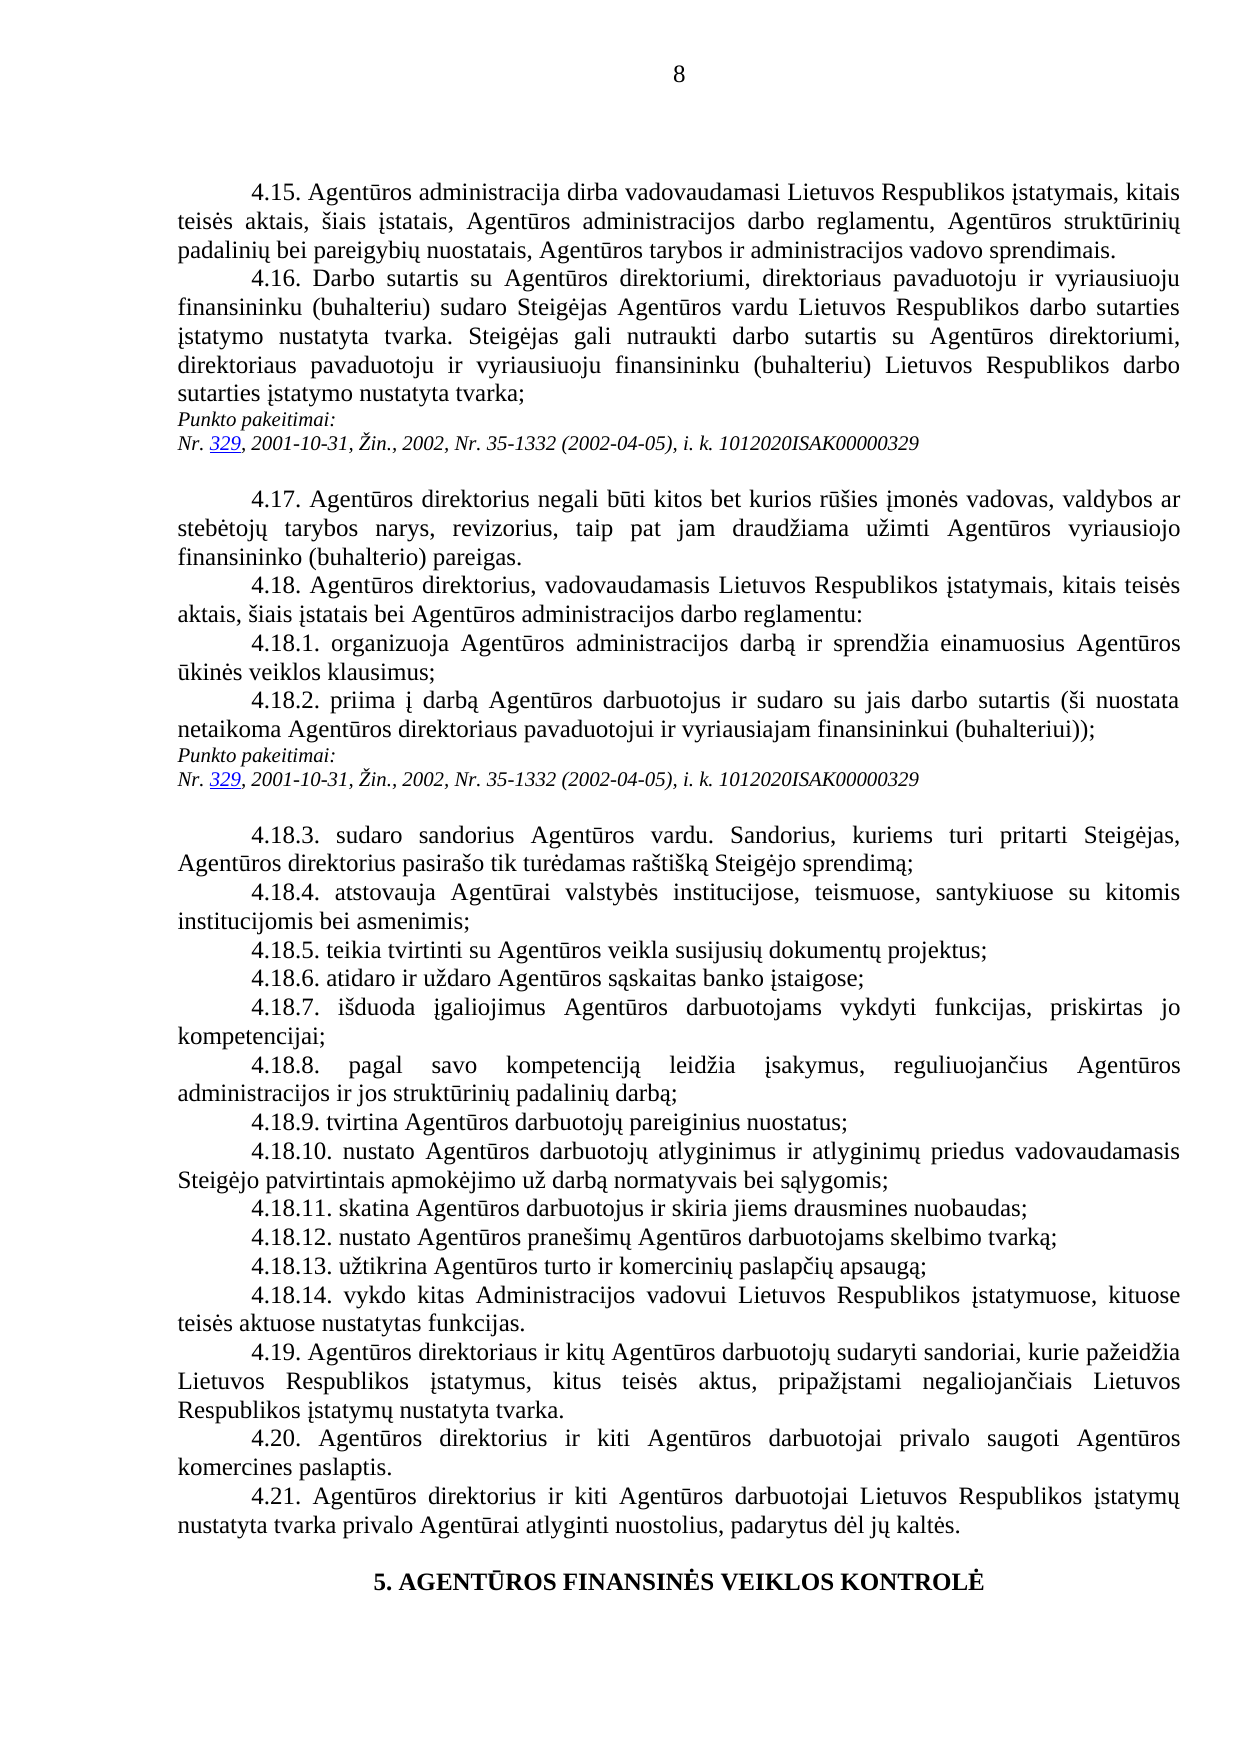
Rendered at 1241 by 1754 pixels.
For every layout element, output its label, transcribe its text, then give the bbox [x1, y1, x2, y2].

text 4.18.13. užtikrina Agentūros turto ir komercinių paslapčių apsaugą; [177, 1251, 1181, 1280]
text 4.18. Agentūros direktorius, vadovaudamasis Lietuvos Respublikos įstatymais, kitais teisės aktais, šiais įstatais bei Agentūros administracijos darbo reglamentu: [177, 570, 1181, 628]
text 4.20. Agentūros direktorius ir kiti Agentūros darbuotojai privalo saugoti Agentūros komercines paslaptis. [177, 1423, 1181, 1481]
text 4.17. Agentūros direktorius negali būti kitos bet kurios rūšies įmonės vadovas, valdybos ar stebėtojų tarybos narys, revizorius, taip pat jam draudžiama užimti Agentūros vyriausiojo finansininko (buhalterio) pareigas. [177, 484, 1181, 570]
text 4.18.7. išduoda įgaliojimus Agentūros darbuotojams vykdyti funkcijas, priskirtas jo kompetencijai; [177, 992, 1181, 1050]
text 5. Agentūros finansinės veiklos kontrolė [177, 1567, 1181, 1596]
text 4.18.12. nustato Agentūros pranešimų Agentūros darbuotojams skelbimo tvarką; [177, 1222, 1181, 1251]
text 4.18.5. teikia tvirtinti su Agentūros veikla susijusių dokumentų projektus; [177, 935, 1181, 963]
text 4.16. Darbo sutartis su Agentūros direktoriumi, direktoriaus pavaduotoju ir vyriausiuoju finansininku (buhalteriu) sudaro Steigėjas Agentūros vardu Lietuvos Respublikos darbo sutarties įstatymo nustatyta tvarka. Steigėjas gali nutraukti darbo sutartis su Agentūros direktoriumi, direktoriaus pavaduotoju ir vyriausiuoju finansininku (buhalteriu) Lietuvos Respublikos darbo sutarties įstatymo nustatyta tvarka; [177, 263, 1181, 407]
text Nr. 329, 2001-10-31, Žin., 2002, Nr. 35-1332 (2002-04-05), i. k. 1012020ISAK00000329 [177, 431, 1181, 455]
text Punkto pakeitimai: [177, 743, 1181, 767]
text 4.18.1. organizuoja Agentūros administracijos darbą ir sprendžia einamuosius Agentūros ūkinės veiklos klausimus; [177, 628, 1181, 685]
text Punkto pakeitimai: [177, 407, 1181, 431]
text 4.18.8. pagal savo kompetenciją leidžia įsakymus, reguliuojančius Agentūros administracijos ir jos struktūrinių padalinių darbą; [177, 1050, 1181, 1107]
text 4.18.3. sudaro sandorius Agentūros vardu. Sandorius, kuriems turi pritarti Steigėjas, Agentūros direktorius pasirašo tik turėdamas raštišką Steigėjo sprendimą; [177, 820, 1181, 877]
text 4.18.10. nustato Agentūros darbuotojų atlyginimus ir atlyginimų priedus vadovaudamasis Steigėjo patvirtintais apmokėjimo už darbą normatyvais bei sąlygomis; [177, 1136, 1181, 1193]
text 4.19. Agentūros direktoriaus ir kitų Agentūros darbuotojų sudaryti sandoriai, kurie pažeidžia Lietuvos Respublikos įstatymus, kitus teisės aktus, pripažįstami negaliojančiais Lietuvos Respublikos įstatymų nustatyta tvarka. [177, 1337, 1181, 1423]
text Nr. 329, 2001-10-31, Žin., 2002, Nr. 35-1332 (2002-04-05), i. k. 1012020ISAK00000329 [177, 767, 1181, 791]
text 4.18.4. atstovauja Agentūrai valstybės institucijose, teismuose, santykiuose su kitomis institucijomis bei asmenimis; [177, 877, 1181, 935]
text 4.18.14. vykdo kitas Administracijos vadovui Lietuvos Respublikos įstatymuose, kituose teisės aktuose nustatytas funkcijas. [177, 1280, 1181, 1337]
text 4.18.6. atidaro ir uždaro Agentūros sąskaitas banko įstaigose; [177, 963, 1181, 992]
text 4.18.9. tvirtina Agentūros darbuotojų pareiginius nuostatus; [177, 1107, 1181, 1136]
text 4.15. Agentūros administracija dirba vadovaudamasi Lietuvos Respublikos įstatymais, kitais teisės aktais, šiais įstatais, Agentūros administracijos darbo reglamentu, Agentūros struktūrinių padalinių bei pareigybių nuostatais, Agentūros tarybos ir administracijos vadovo sprendimais. [177, 177, 1181, 263]
text 4.18.11. skatina Agentūros darbuotojus ir skiria jiems drausmines nuobaudas; [177, 1193, 1181, 1222]
text 4.21. Agentūros direktorius ir kiti Agentūros darbuotojai Lietuvos Respublikos įstatymų nustatyta tvarka privalo Agentūrai atlyginti nuostolius, padarytus dėl jų kaltės. [177, 1481, 1181, 1538]
text 4.18.2. priima į darbą Agentūros darbuotojus ir sudaro su jais darbo sutartis (ši nuostata netaikoma Agentūros direktoriaus pavaduotojui ir vyriausiajam finansininkui (buhalteriui)); [177, 685, 1181, 743]
